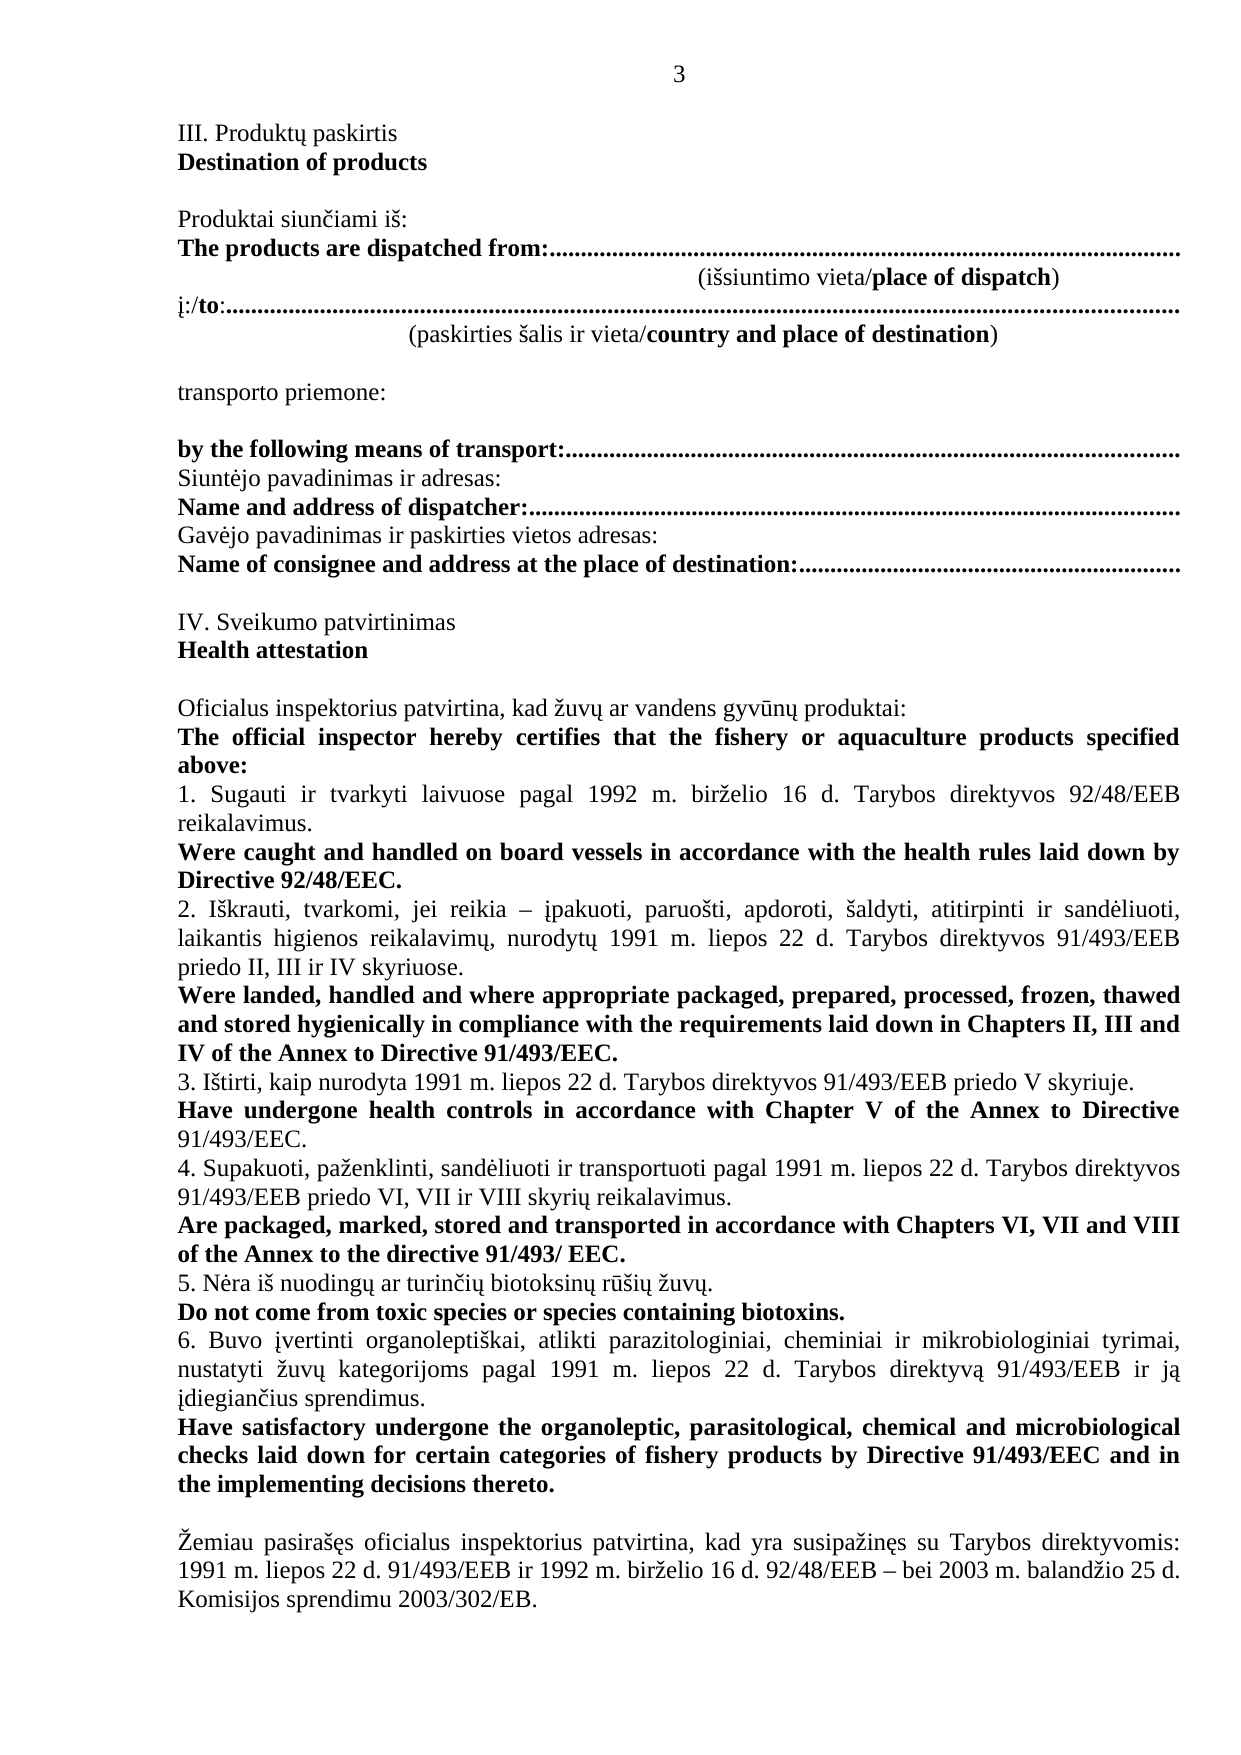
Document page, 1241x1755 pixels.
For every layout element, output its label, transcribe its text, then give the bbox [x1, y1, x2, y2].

text 1. Sugauti ir tvarkyti laivuose pagal 1992 m. birželio 16 d. Tarybos direktyvos 92/48/EEB reikalavimus. [177, 779, 1181, 837]
text transporto priemone: [177, 377, 1181, 406]
text Oficialus inspektorius patvirtina, kad žuvų ar vandens gyvūnų produktai: [177, 693, 1181, 722]
text Destination of products [177, 147, 1181, 176]
text Were landed, handled and where appropriate packaged, prepared, processed, frozen, thawed and stored hygienically in compliance with the requirements laid down in Chapters II, III and IV of the Annex to Directive 91/493/EEC. [177, 981, 1181, 1067]
text Name and address of dispatcher: [177, 492, 1181, 521]
text Gavėjo pavadinimas ir paskirties vietos adresas: [177, 521, 1181, 549]
text 2. Iškrauti, tvarkomi, jei reikia – įpakuoti, paruošti, apdoroti, šaldyti, atitirpinti ir sandėliuoti, laikantis higienos reikalavimų, nurodytų 1991 m. liepos 22 d. Tarybos direktyvos 91/493/EEB priedo II, III ir IV skyriuose. [177, 894, 1181, 981]
text 3. Ištirti, kaip nurodyta 1991 m. liepos 22 d. Tarybos direktyvos 91/493/EEB priedo V skyriuje. [177, 1067, 1181, 1096]
text (išsiuntimo vieta/place of dispatch) [177, 262, 1181, 291]
text 4. Supakuoti, paženklinti, sandėliuoti ir transportuoti pagal 1991 m. liepos 22 d. Tarybos direktyvos 91/493/EEB priedo VI, VII ir VIII skyrių reikalavimus. [177, 1153, 1181, 1211]
text Were caught and handled on board vessels in accordance with the health rules laid down by Directive 92/48/EEC. [177, 837, 1181, 894]
text by the following means of transport: [177, 434, 1181, 463]
text Have satisfactory undergone the organoleptic, parasitological, chemical and microbiological checks laid down for certain categories of fishery products by Directive 91/493/EEC and in the implementing decisions thereto. [177, 1412, 1181, 1498]
text The official inspector hereby certifies that the fishery or aquaculture products specified above: [177, 722, 1181, 779]
text Name of consignee and address at the place of destination: [177, 549, 1181, 578]
text Do not come from toxic species or species containing biotoxins. [177, 1297, 1181, 1326]
text The products are dispatched from: [177, 233, 1181, 262]
text į:/to: [177, 291, 1181, 319]
text Žemiau pasirašęs oficialus inspektorius patvirtina, kad yra susipažinęs su Tarybos direktyvomis: 1991 m. liepos 22 d. 91/493/EEB ir 1992 m. birželio 16 d. 92/48/EEB – bei 2003 m. balandžio 25 d. Komisijos sprendimu 2003/302/EB. [177, 1527, 1181, 1613]
text (paskirties šalis ir vieta/country and place of destination) [177, 319, 1181, 348]
text Health attestation [177, 636, 1181, 664]
text Produktai siunčiami iš: [177, 204, 1181, 233]
text Siuntėjo pavadinimas ir adresas: [177, 463, 1181, 492]
text III. Produktų paskirtis [177, 118, 1181, 147]
text Are packaged, marked, stored and transported in accordance with Chapters VI, VII and VIII of the Annex to the directive 91/493/ EEC. [177, 1211, 1181, 1268]
text Have undergone health controls in accordance with Chapter V of the Annex to Directive 91/493/EEC. [177, 1096, 1181, 1153]
text IV. Sveikumo patvirtinimas [177, 607, 1181, 636]
text 6. Buvo įvertinti organoleptiškai, atlikti parazitologiniai, cheminiai ir mikrobiologiniai tyrimai, nustatyti žuvų kategorijoms pagal 1991 m. liepos 22 d. Tarybos direktyvą 91/493/EEB ir ją įdiegiančius sprendimus. [177, 1326, 1181, 1412]
text 5. Nėra iš nuodingų ar turinčių biotoksinų rūšių žuvų. [177, 1268, 1181, 1297]
